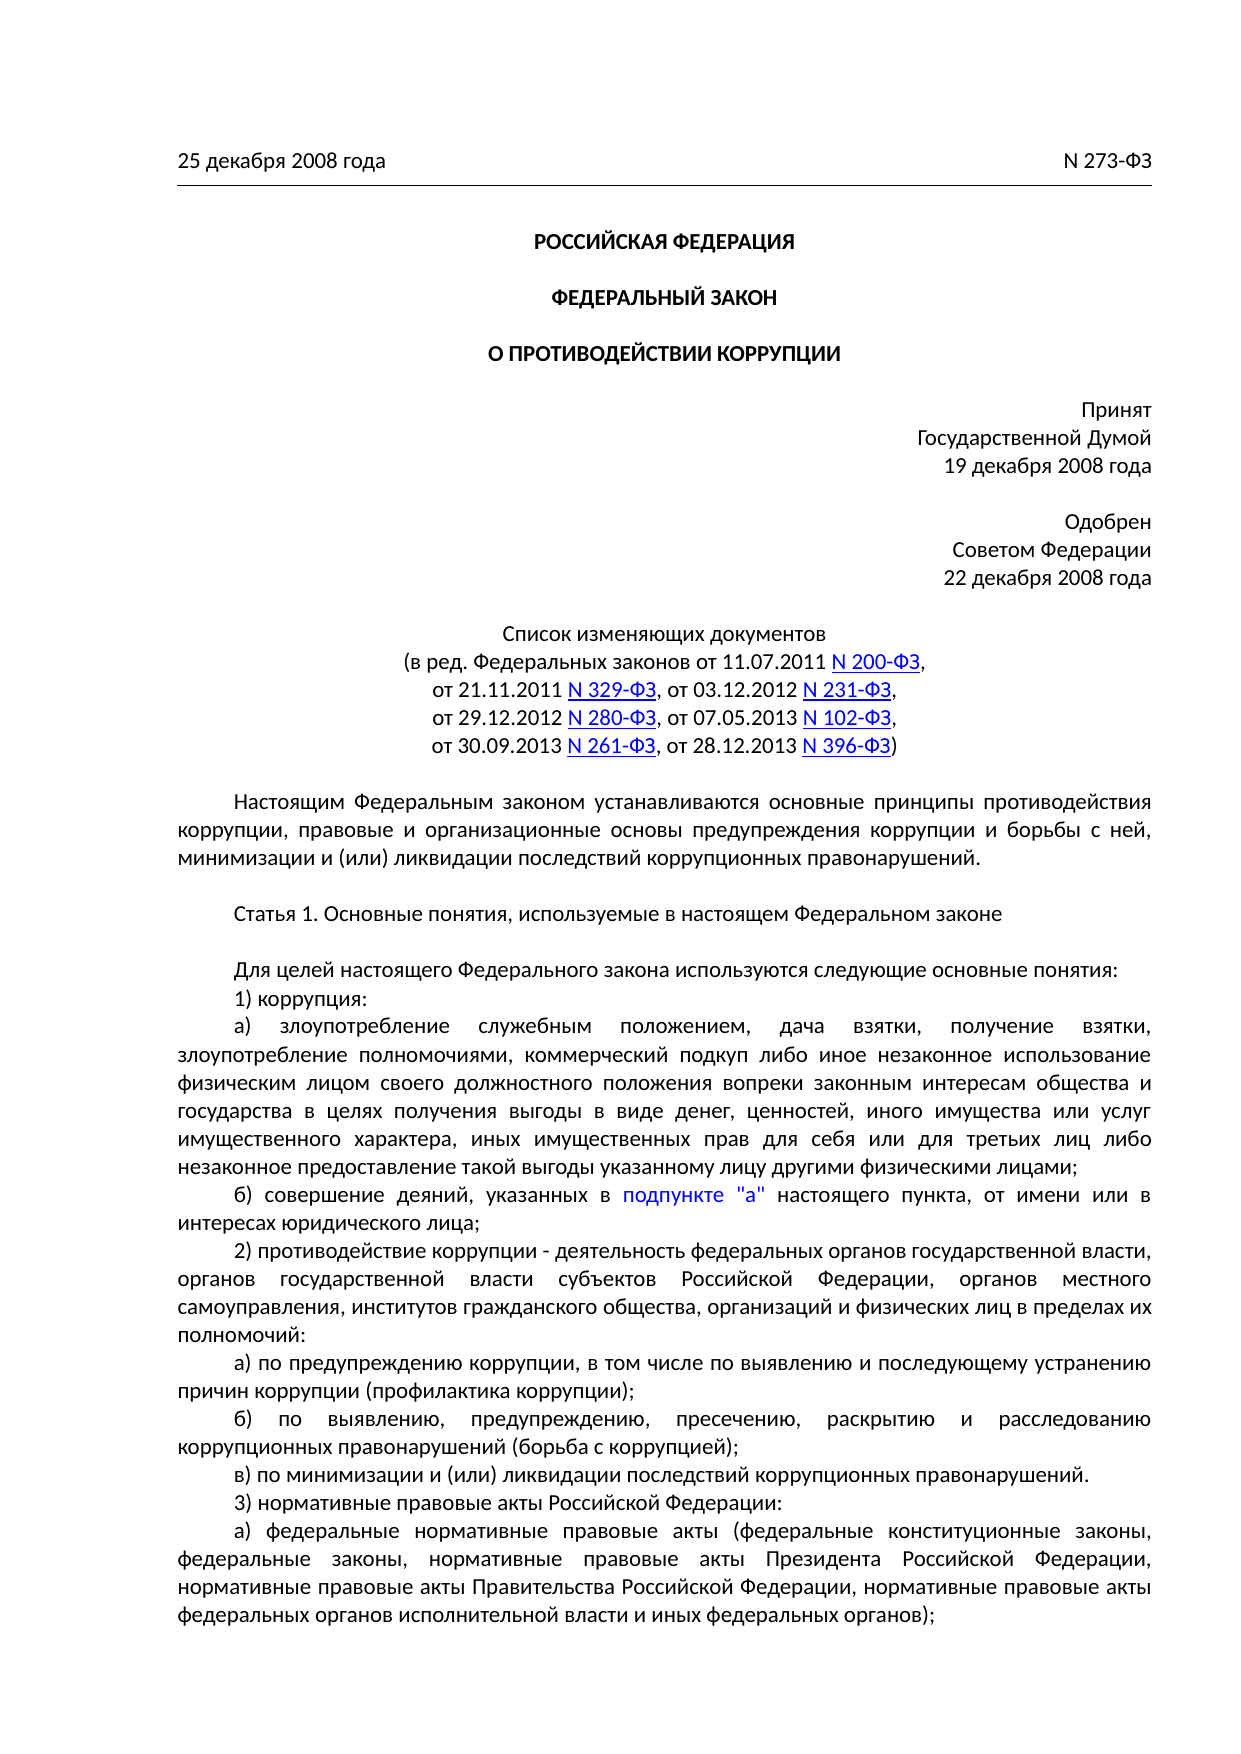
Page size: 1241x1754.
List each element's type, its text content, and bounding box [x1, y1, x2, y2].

table_header 25 декабря 2008 года [177, 146, 664, 174]
text Статья 1. Основные понятия, используемые в настоящем Федеральном законе [177, 899, 1152, 928]
text Список изменяющих документов [177, 619, 1152, 647]
text 22 декабря 2008 года [177, 563, 1152, 591]
text ФЕДЕРАЛЬНЫЙ ЗАКОН [177, 283, 1152, 311]
text 3) нормативные правовые акты Российской Федерации: [177, 1488, 1152, 1516]
text от 29.12.2012 N 280-ФЗ, от 07.05.2013 N 102-ФЗ, [177, 703, 1152, 731]
text 19 декабря 2008 года [177, 451, 1152, 479]
text 2) противодействие коррупции - деятельность федеральных органов государственной власти, органов государственной власти субъектов Российской Федерации, органов местного самоуправления, институтов гражданского общества, организаций и физических лиц в пределах их полномочий: [177, 1236, 1152, 1348]
text Для целей настоящего Федерального закона используются следующие основные понятия: [177, 956, 1152, 984]
text в) по минимизации и (или) ликвидации последствий коррупционных правонарушений. [177, 1460, 1152, 1488]
text 1) коррупция: [177, 984, 1152, 1012]
text Принят [177, 395, 1152, 423]
text б) по выявлению, предупреждению, пресечению, раскрытию и расследованию коррупционных правонарушений (борьба с коррупцией); [177, 1404, 1152, 1460]
text О ПРОТИВОДЕЙСТВИИ КОРРУПЦИИ [177, 339, 1152, 367]
text от 21.11.2011 N 329-ФЗ, от 03.12.2012 N 231-ФЗ, [177, 675, 1152, 703]
text Государственной Думой [177, 423, 1152, 451]
text от 30.09.2013 N 261-ФЗ, от 28.12.2013 N 396-ФЗ) [177, 731, 1152, 759]
text а) федеральные нормативные правовые акты (федеральные конституционные законы, федеральные законы, нормативные правовые акты Президента Российской Федерации, нормативные правовые акты Правительства Российской Федерации, нормативные правовые акты федеральных органов исполнительной власти и иных федеральных органов); [177, 1516, 1152, 1628]
text а) по предупреждению коррупции, в том числе по выявлению и последующему устранению причин коррупции (профилактика коррупции); [177, 1348, 1152, 1404]
text Настоящим Федеральным законом устанавливаются основные принципы противодействия коррупции, правовые и организационные основы предупреждения коррупции и борьбы с ней, минимизации и (или) ликвидации последствий коррупционных правонарушений. [177, 787, 1152, 872]
table_header N 273-ФЗ [664, 146, 1152, 174]
text (в ред. Федеральных законов от 11.07.2011 N 200-ФЗ, [177, 647, 1152, 675]
text б) совершение деяний, указанных в подпункте "а" настоящего пункта, от имени или в интересах юридического лица; [177, 1180, 1152, 1236]
text Одобрен [177, 507, 1152, 535]
text РОССИЙСКАЯ ФЕДЕРАЦИЯ [177, 227, 1152, 255]
text Советом Федерации [177, 535, 1152, 563]
text а) злоупотребление служебным положением, дача взятки, получение взятки, злоупотребление полномочиями, коммерческий подкуп либо иное незаконное использование физическим лицом своего должностного положения вопреки законным интересам общества и государства в целях получения выгоды в виде денег, ценностей, иного имущества или услуг имущественного характера, иных имущественных прав для себя или для третьих лиц либо незаконное предоставление такой выгоды указанному лицу другими физическими лицами; [177, 1012, 1152, 1180]
